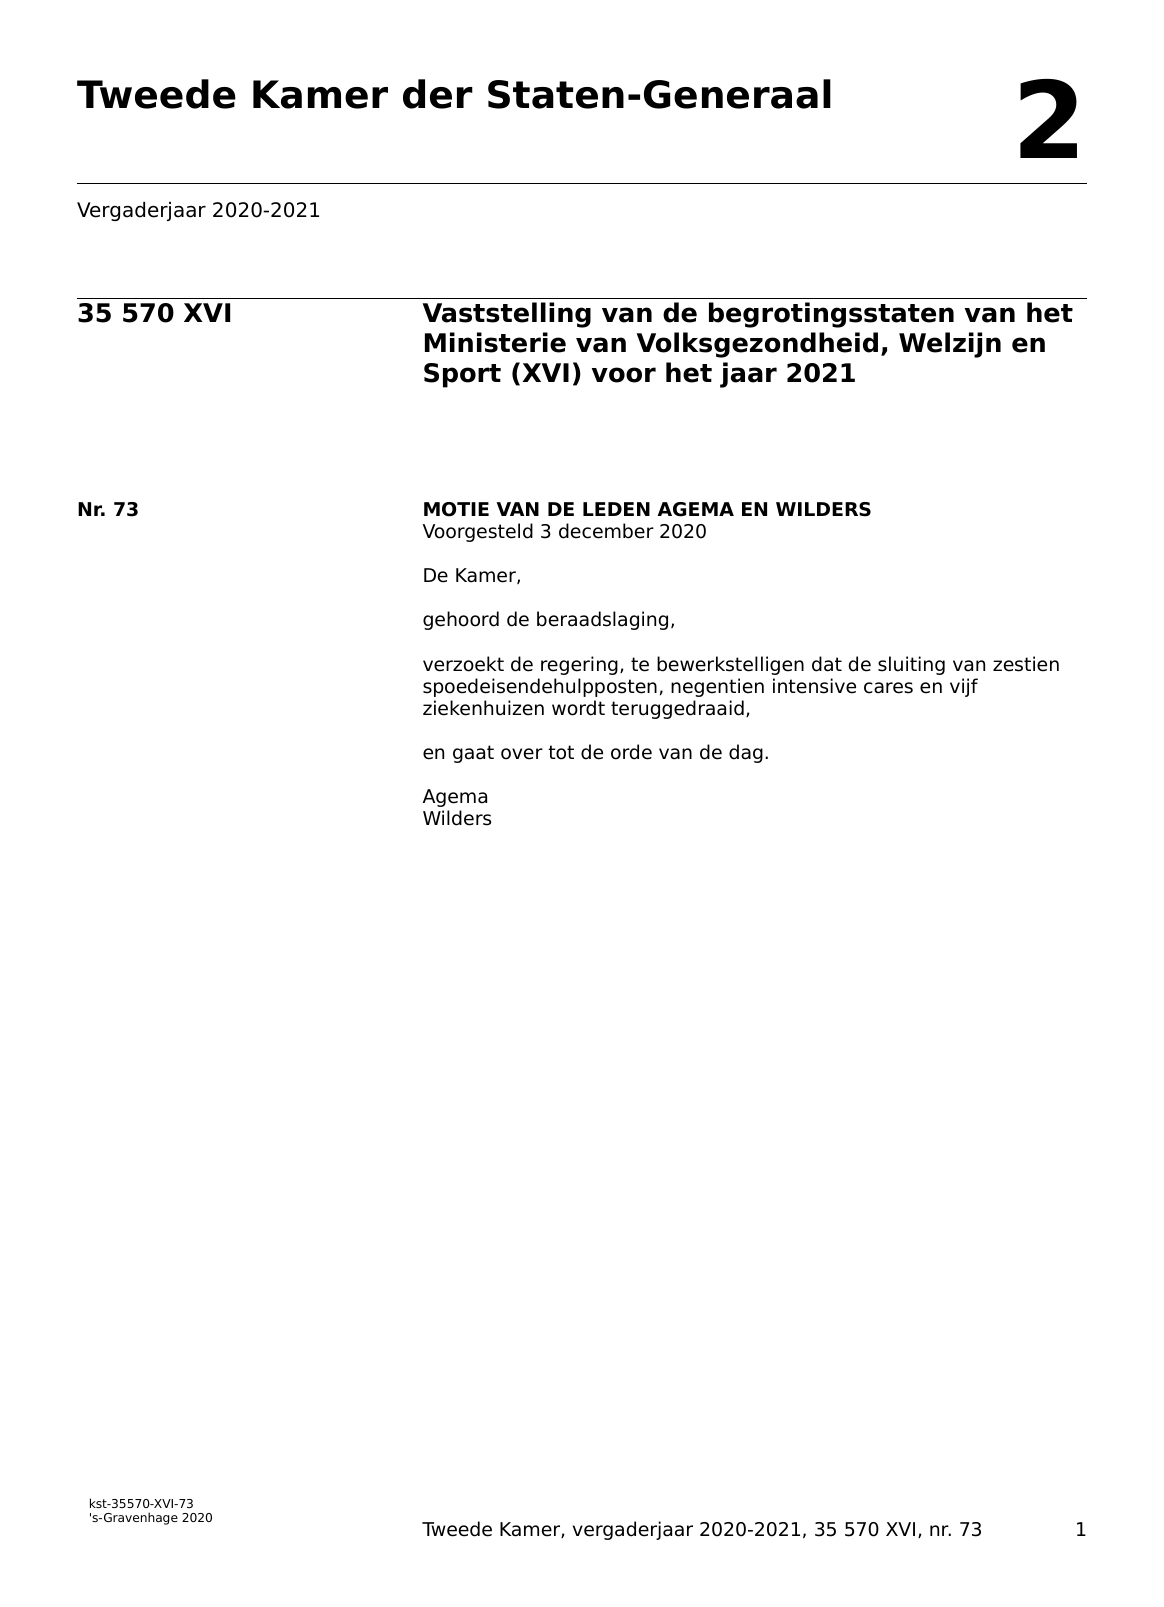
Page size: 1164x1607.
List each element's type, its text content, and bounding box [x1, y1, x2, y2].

table_header Tweede Kamer der Staten-Generaal [77, 59, 886, 183]
table_cell Vergaderjaar 2020-2021 [77, 184, 1087, 298]
text Wilders [422, 808, 1087, 830]
table_header 2 [886, 59, 1087, 183]
text gehoord de beraadslaging, [422, 609, 1087, 631]
subtitle 35 570 XVI Vaststelling van de begrotingsstaten van het Ministerie van Volksgezondheid, Welzijn en Sport (XVI) voor het jaar 2021 [77, 299, 1087, 388]
text De Kamer, [422, 565, 1087, 587]
text verzoekt de regering, te bewerkstelligen dat de sluiting van zestien spoedeisendehulpposten, negentien intensive cares en vijf ziekenhuizen wordt teruggedraaid, [422, 653, 1087, 719]
text 's-Gravenhage 2020 [88, 1511, 323, 1525]
subtitle Nr. 73 MOTIE VAN DE LEDEN AGEMA EN WILDERS [77, 499, 1087, 521]
text Agema [422, 786, 1087, 808]
text en gaat over tot de orde van de dag. [422, 742, 1087, 764]
text kst-35570-XVI-73 [88, 1497, 323, 1511]
text Voorgesteld 3 december 2020 [422, 521, 1087, 543]
